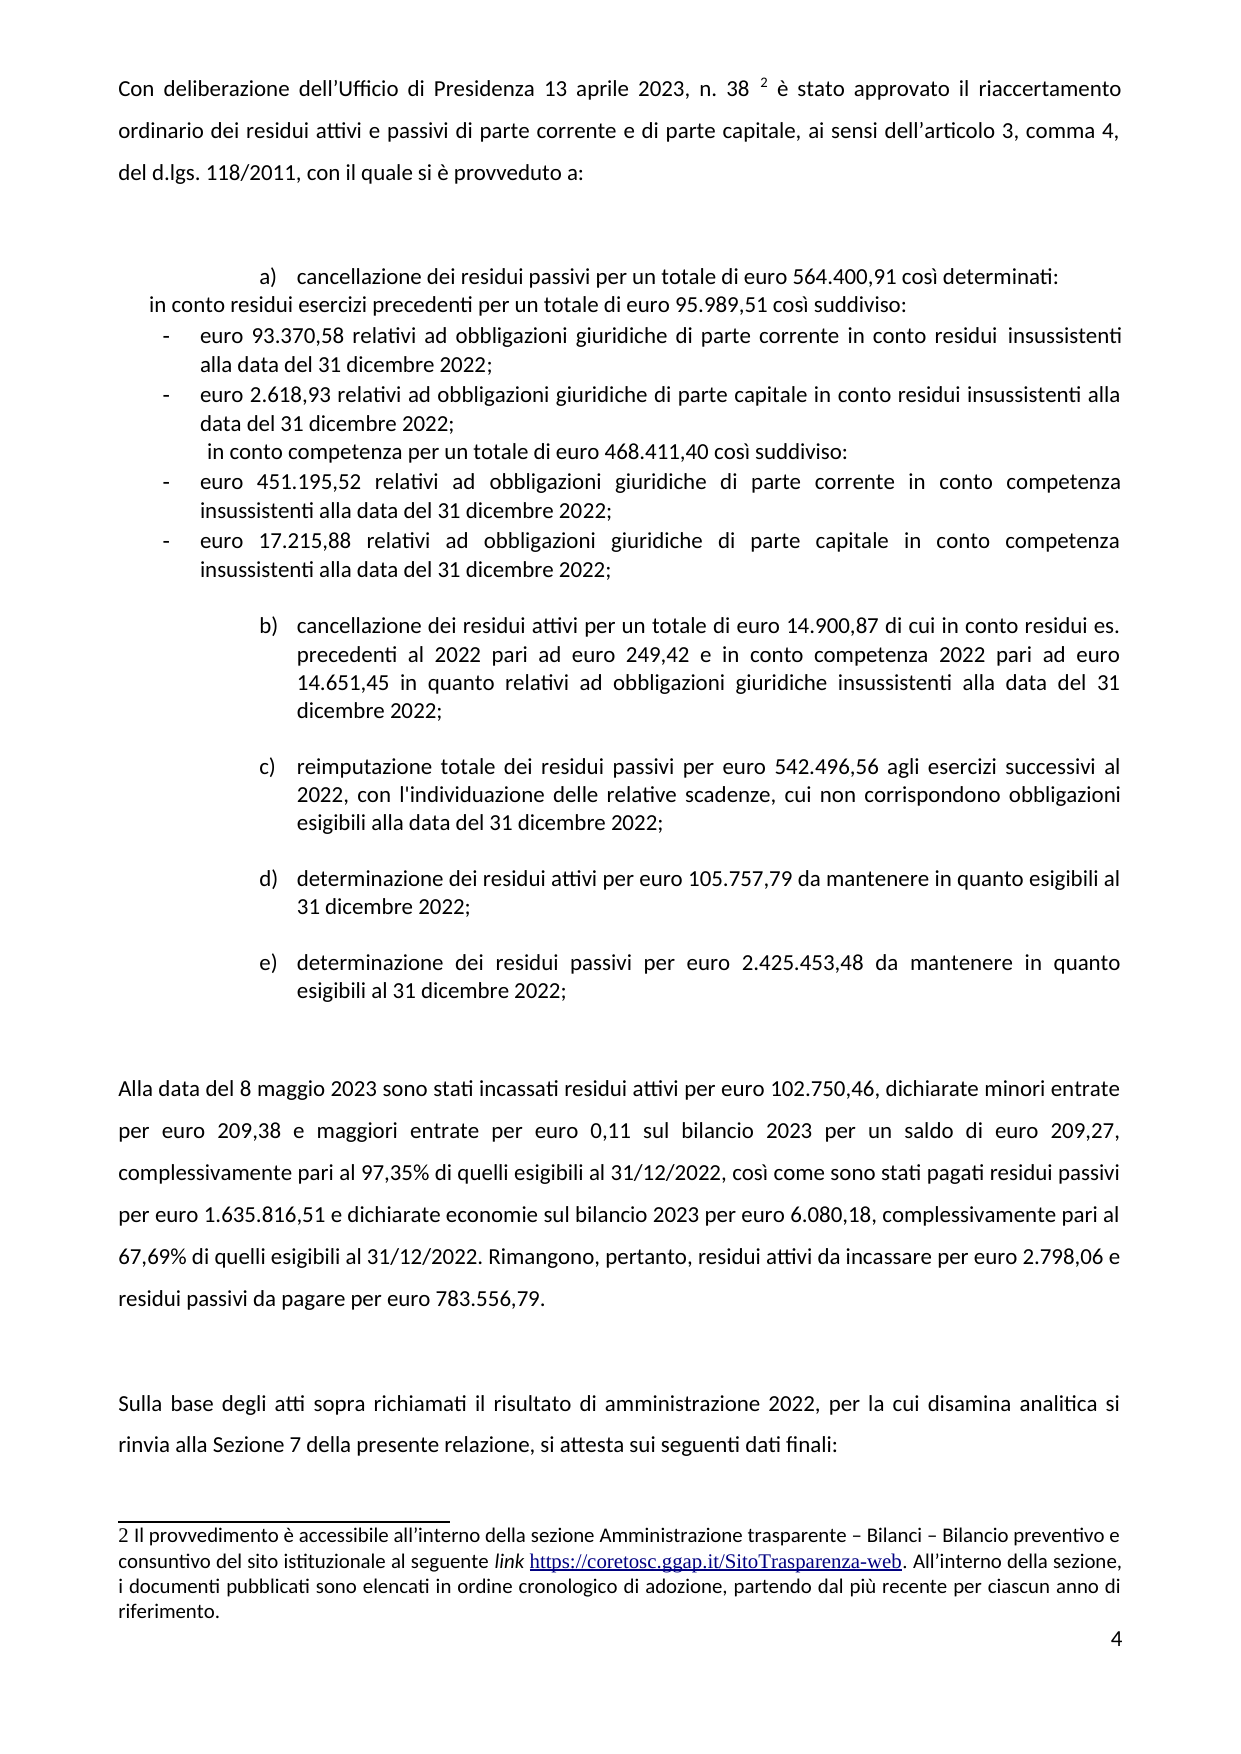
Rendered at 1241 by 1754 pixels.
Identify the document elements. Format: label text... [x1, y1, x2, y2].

text Con deliberazione dell’Ufficio di Presidenza 13 aprile 2023, n. 38 è stato approvato il riaccertamento ordinario dei residui attivi e passivi di parte corrente e di parte capitale, ai sensi dell’articolo 3, comma 4, del d.lgs. 118/2011, con il quale si è provveduto a: [118, 74, 1122, 186]
text Alla data del 8 maggio 2023 sono stati incassati residui attivi per euro 102.750,46, dichiarate minori entrate per euro 209,38 e maggiori entrate per euro 0,11 sul bilancio 2023 per un saldo di euro 209,27, complessivamente pari al 97,35% di quelli esigibili al 31/12/2022, così come sono stati pagati residui passivi per euro 1.635.816,51 e dichiarate economie sul bilancio 2023 per euro 6.080,18, complessivamente pari al 67,69% di quelli esigibili al 31/12/2022. Rimangono, pertanto, residui attivi da incassare per euro 2.798,06 e residui passivi da pagare per euro 783.556,79. [118, 1074, 1122, 1312]
list cancellazione dei residui passivi per un totale di euro 564.400,91 così determinati: [259, 262, 1122, 291]
list reimputazione totale dei residui passivi per euro 542.496,56 agli esercizi successivi al 2022, con l'individuazione delle relative scadenze, cui non corrispondono obbligazioni esigibili alla data del 31 dicembre 2022; [259, 752, 1122, 836]
list euro 2.618,93 relativi ad obbligazioni giuridiche di parte capitale in conto residui insussistenti alla data del 31 dicembre 2022; [162, 378, 1122, 437]
list determinazione dei residui passivi per euro 2.425.453,48 da mantenere in quanto esigibili al 31 dicembre 2022; [259, 948, 1122, 1004]
list euro 451.195,52 relativi ad obbligazioni giuridiche di parte corrente in conto competenza insussistenti alla data del 31 dicembre 2022; [162, 465, 1122, 524]
text in conto residui esercizi precedenti per un totale di euro 95.989,51 così suddiviso: [118, 291, 1122, 318]
list euro 93.370,58 relativi ad obbligazioni giuridiche di parte corrente in conto residui insussistenti alla data del 31 dicembre 2022; [162, 318, 1122, 378]
text Sulla base degli atti sopra richiamati il risultato di amministrazione 2022, per la cui disamina analitica si rinvia alla Sezione 7 della presente relazione, si attesta sui seguenti dati finali: [118, 1389, 1122, 1459]
text Il provvedimento è accessibile all’interno della sezione Amministrazione trasparente – Bilanci – Bilancio preventivo e consuntivo del sito istituzionale al seguente link https://coretosc.ggap.it/SitoTrasparenza-web. All’interno della sezione, i documenti pubblicati sono elencati in ordine cronologico di adozione, partendo dal più recente per ciascun anno di riferimento. [118, 1522, 1122, 1624]
text in conto competenza per un totale di euro 468.411,40 così suddiviso: [162, 437, 1122, 465]
list determinazione dei residui attivi per euro 105.757,79 da mantenere in quanto esigibili al 31 dicembre 2022; [259, 864, 1122, 920]
list euro 17.215,88 relativi ad obbligazioni giuridiche di parte capitale in conto competenza insussistenti alla data del 31 dicembre 2022; [162, 524, 1122, 584]
list cancellazione dei residui attivi per un totale di euro 14.900,87 di cui in conto residui es. precedenti al 2022 pari ad euro 249,42 e in conto competenza 2022 pari ad euro 14.651,45 in quanto relativi ad obbligazioni giuridiche insussistenti alla data del 31 dicembre 2022; [259, 612, 1122, 724]
